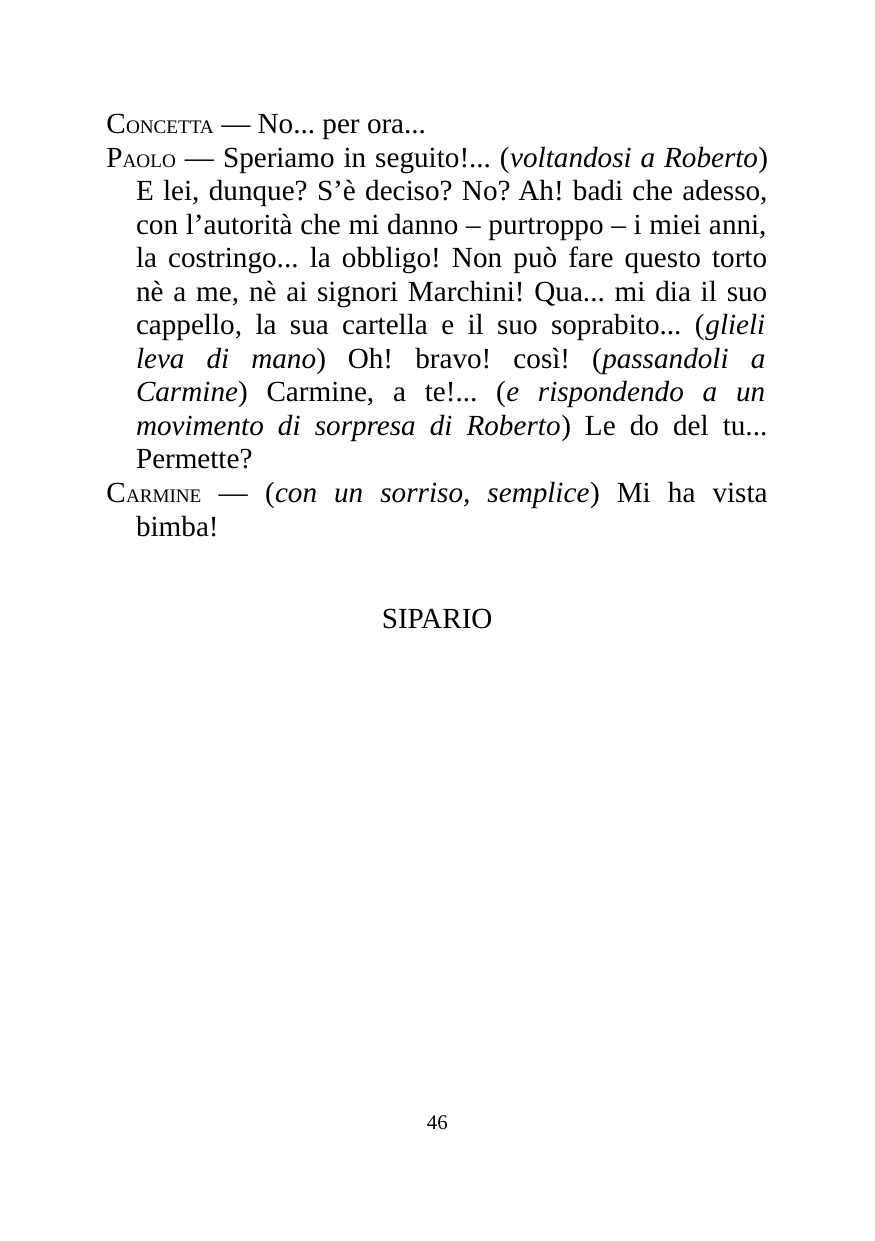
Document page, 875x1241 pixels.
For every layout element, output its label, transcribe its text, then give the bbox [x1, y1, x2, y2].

text Paolo — Speriamo in seguito!... (voltandosi a Roberto) E lei, dunque? S’è deciso? No? Ah! badi che adesso, con l’autorità che mi danno – purtroppo – i miei anni, la costringo... la obbligo! Non può fare questo torto nè a me, nè ai signori Marchini! Qua... mi dia il suo cappello, la sua cartella e il suo soprabito... (glieli leva di mano) Oh! bravo! così! (passandoli a Carmine) Carmine, a te!... (e rispondendo a un movimento di sorpresa di Roberto) Le do del tu... Permette? [106, 140, 768, 475]
text Concetta — No... per ora... [106, 106, 768, 140]
text SIPARIO [106, 601, 768, 635]
text Carmine — (con un sorriso, semplice) Mi ha vista bimba! [106, 475, 768, 542]
